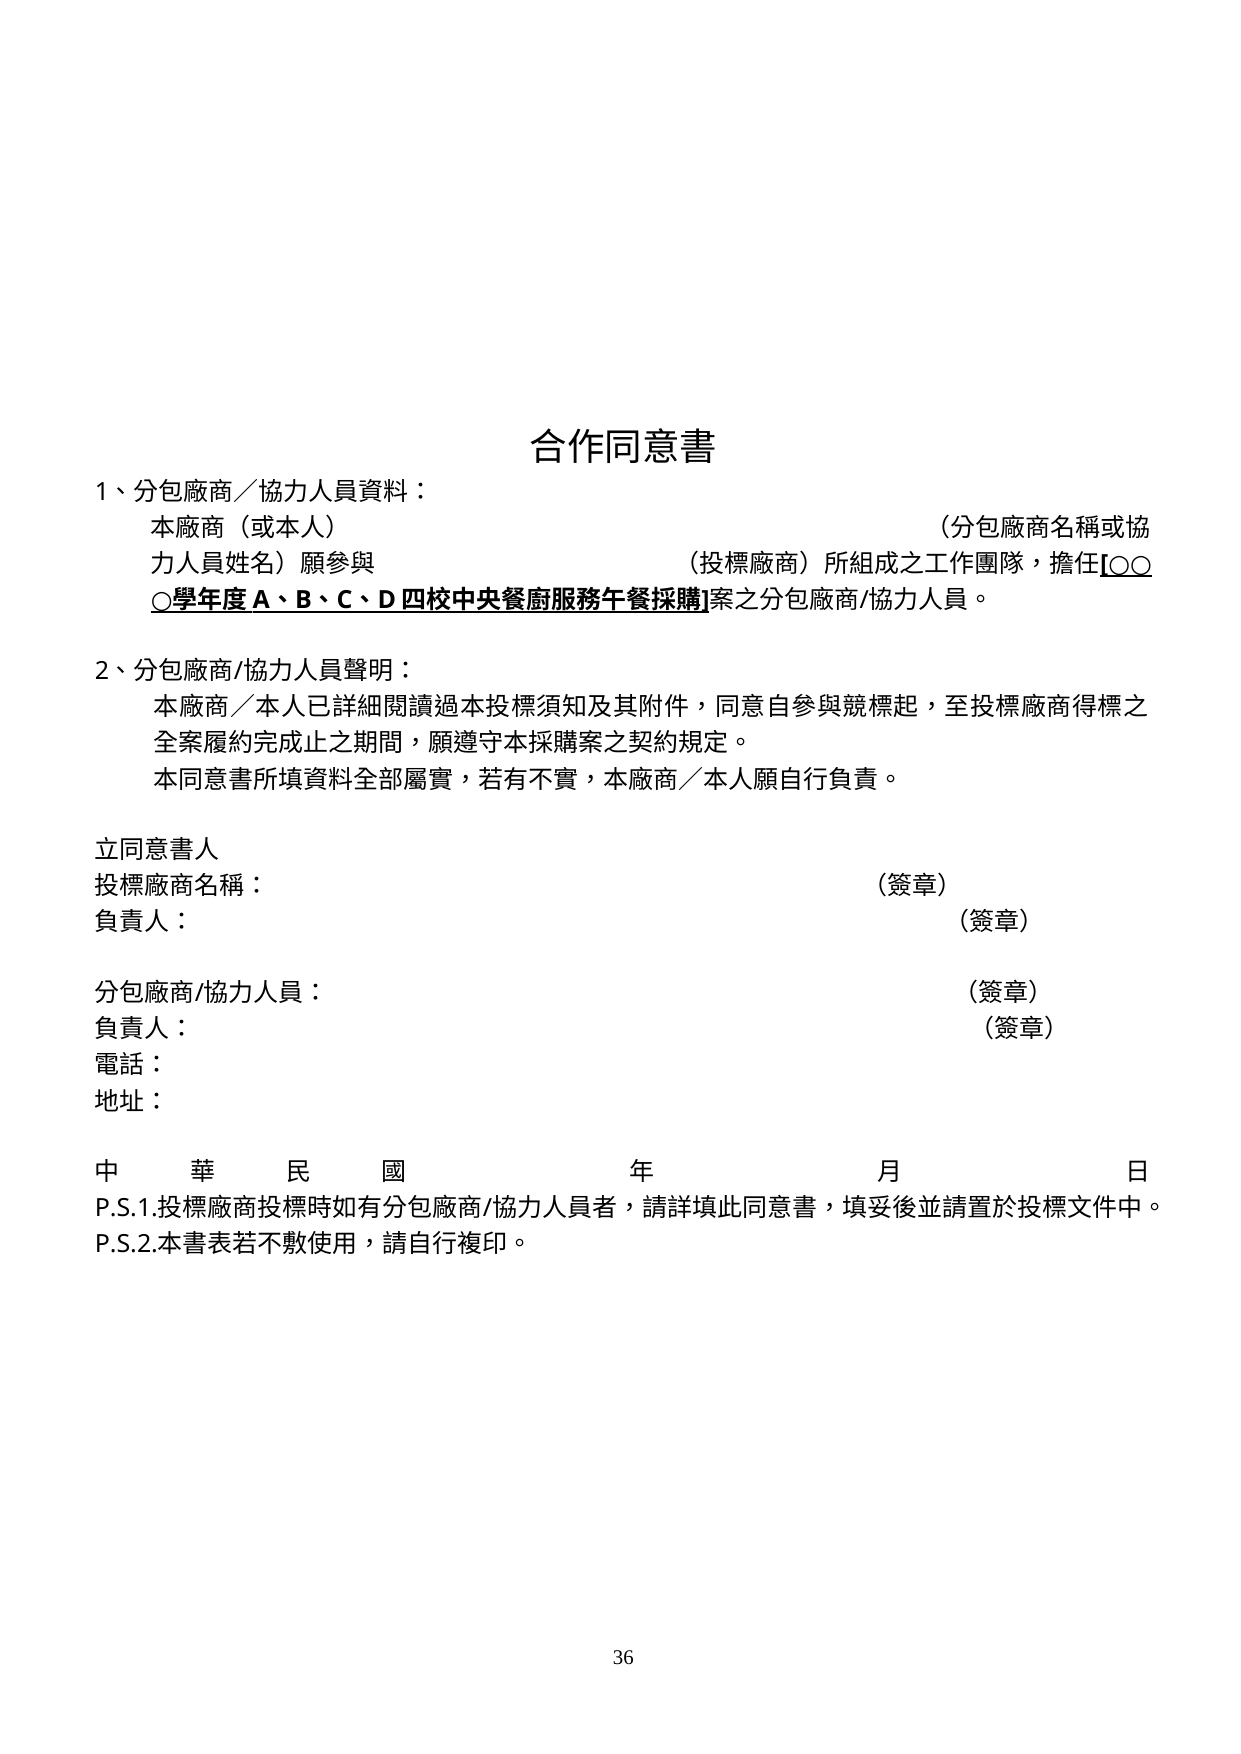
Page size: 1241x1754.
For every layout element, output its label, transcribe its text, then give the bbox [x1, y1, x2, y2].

text 本廠商／本人已詳細閱讀過本投標須知及其附件，同意自參與競標起，至投標廠商得標之全案履約完成止之期間，願遵守本採購案之契約規定。 [153, 687, 1152, 759]
text P.S.2.本書表若不敷使用，請自行複印。 [94, 1224, 1152, 1260]
text 立同意書人 [94, 829, 1152, 866]
text P.S.1.投標廠商投標時如有分包廠商/協力人員者，請詳填此同意書，填妥後並請置於投標文件中。 [94, 1187, 1152, 1224]
text 投標廠商名稱： （簽章） [94, 866, 1152, 902]
text 合作同意書 [94, 420, 1152, 471]
text 中華民國 年 月 日 [94, 1151, 1152, 1187]
text 本同意書所填資料全部屬實，若有不實，本廠商／本人願自行負責。 [153, 759, 1152, 795]
text 分包廠商/協力人員： （簽章） [94, 972, 1152, 1008]
text 本廠商（或本人） （分包廠商名稱或協力人員姓名）願參與 （投標廠商）所組成之工作團隊，擔任[○○○學年度A、B、C、D四校中央餐廚服務午餐採購]案之分包廠商/協力人員。 [151, 507, 1152, 616]
text 負責人： （簽章） [94, 902, 1152, 938]
text 電話： [94, 1045, 1152, 1081]
text 地址： [94, 1081, 1152, 1117]
text 1、分包廠商／協力人員資料： [94, 471, 1152, 507]
text 負責人： （簽章） [94, 1008, 1152, 1045]
text 2、分包廠商/協力人員聲明： [94, 650, 1152, 687]
